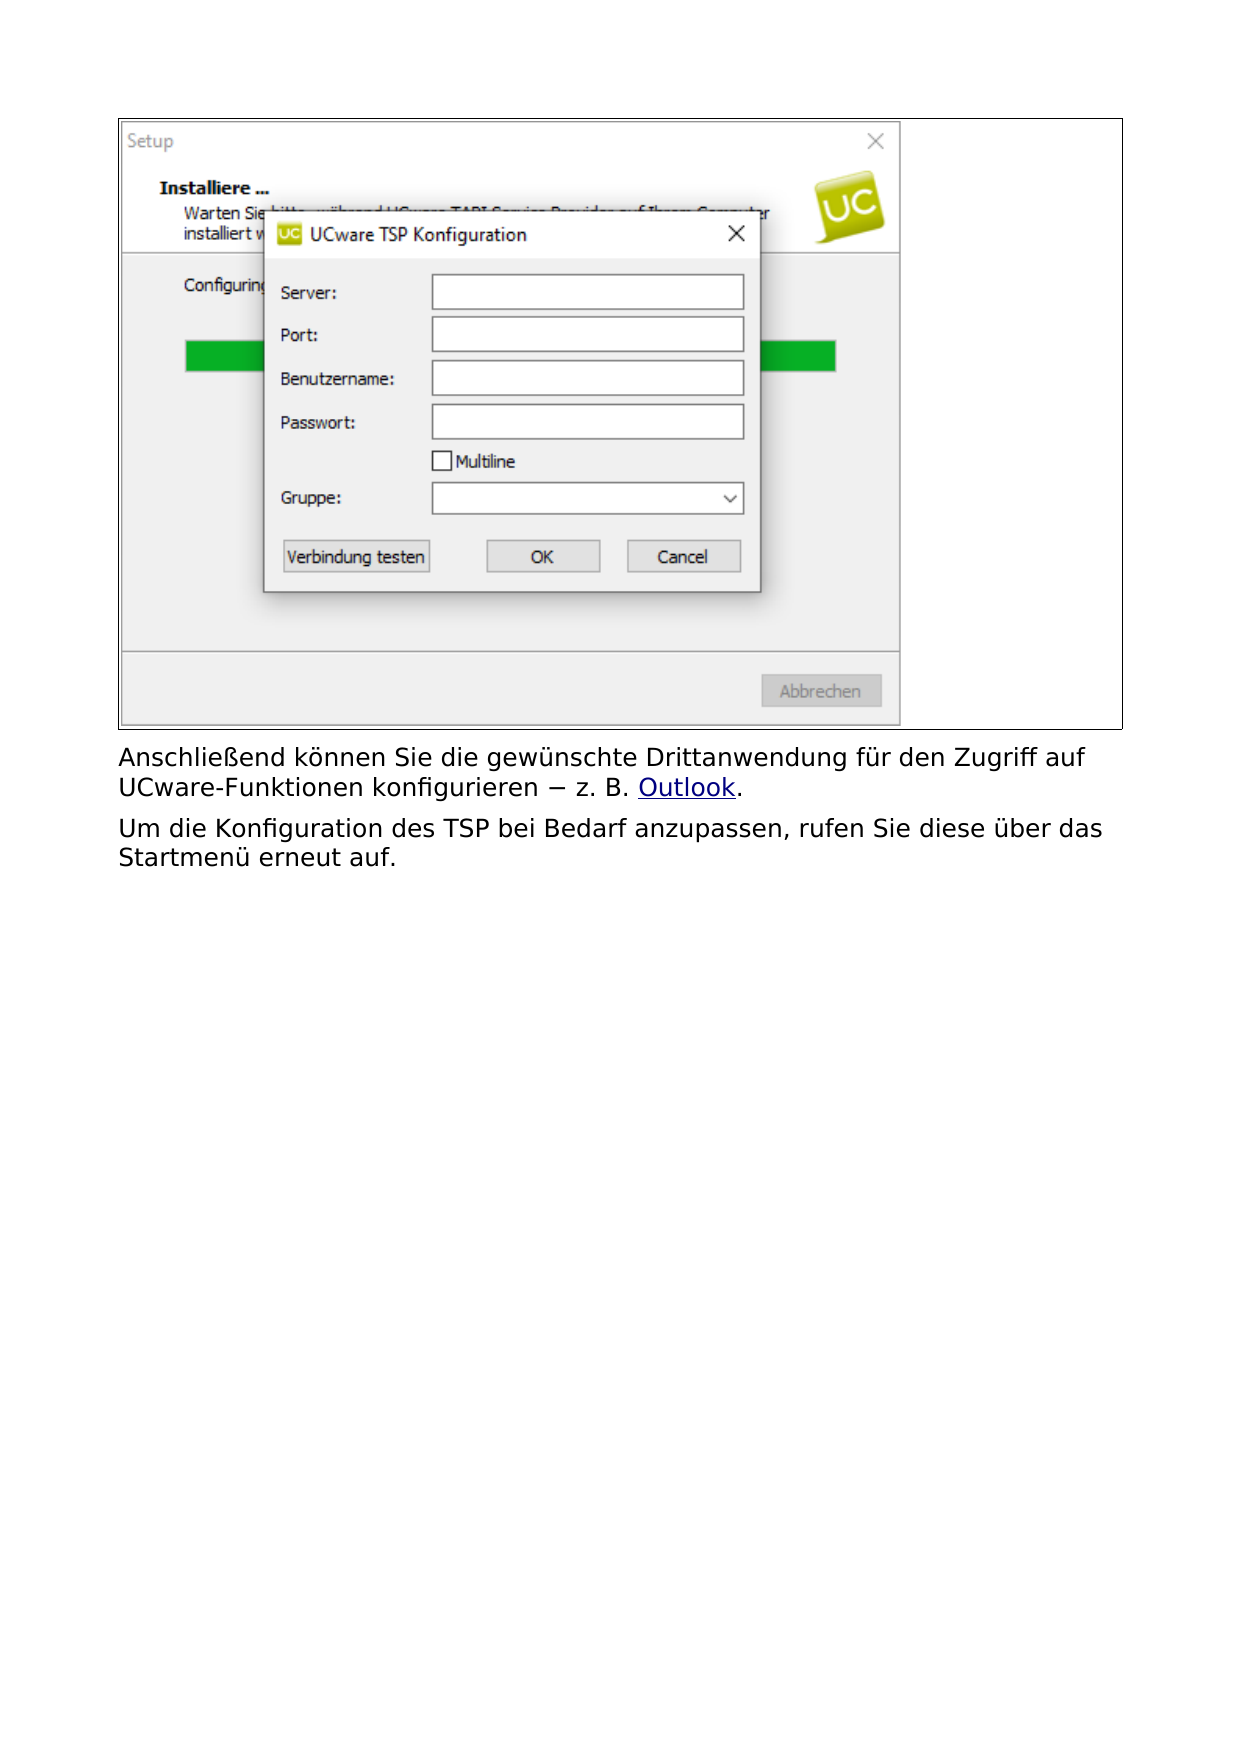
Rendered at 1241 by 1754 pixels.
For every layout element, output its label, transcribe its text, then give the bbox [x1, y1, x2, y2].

text Um die Konfiguration des TSP bei Bedarf anzupassen, rufen Sie diese über das Startmenü erneut auf. [118, 814, 1122, 873]
text Anschließend können Sie die gewünschte Drittanwendung für den Zugriff auf UCware-Funktionen konfigurieren − z. B. Outlook. [118, 744, 1122, 802]
picture [121, 121, 901, 726]
table_header [119, 119, 1122, 729]
